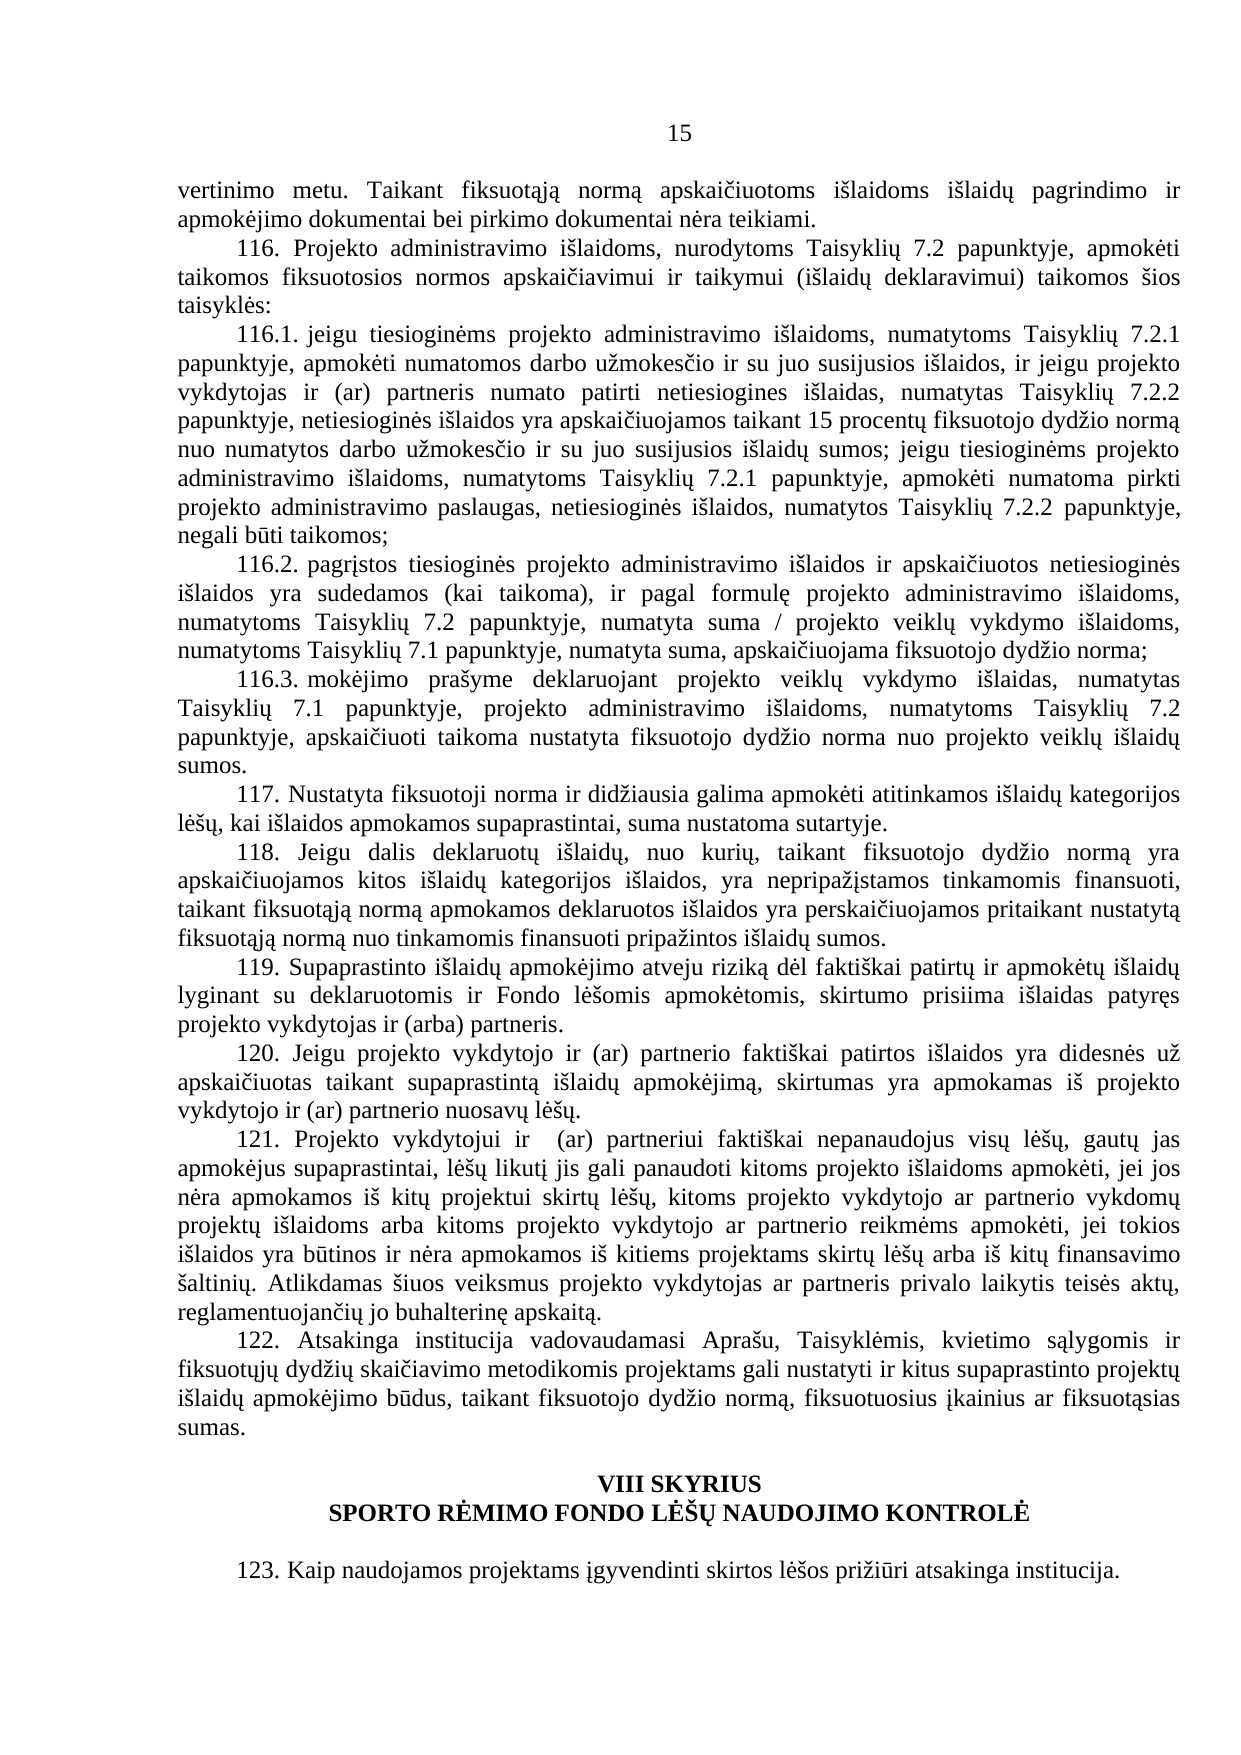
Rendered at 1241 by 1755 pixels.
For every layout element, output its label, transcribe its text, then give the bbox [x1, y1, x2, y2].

text 119. Supaprastinto išlaidų apmokėjimo atveju riziką dėl faktiškai patirtų ir apmokėtų išlaidų lyginant su deklaruotomis ir Fondo lėšomis apmokėtomis, skirtumo prisiima išlaidas patyręs projekto vykdytojas ir (arba) partneris. [177, 952, 1181, 1038]
text vertinimo metu. Taikant fiksuotąją normą apskaičiuotoms išlaidoms išlaidų pagrindimo ir apmokėjimo dokumentai bei pirkimo dokumentai nėra teikiami. [177, 175, 1181, 233]
text 116.3. mokėjimo prašyme deklaruojant projekto veiklų vykdymo išlaidas, numatytas Taisyklių 7.1 papunktyje, projekto administravimo išlaidoms, numatytoms Taisyklių 7.2 papunktyje, apskaičiuoti taikoma nustatyta fiksuotojo dydžio norma nuo projekto veiklų išlaidų sumos. [177, 664, 1181, 779]
text 116.2. pagrįstos tiesioginės projekto administravimo išlaidos ir apskaičiuotos netiesioginės išlaidos yra sudedamos (kai taikoma), ir pagal formulę projekto administravimo išlaidoms, numatytoms Taisyklių 7.2 papunktyje, numatyta suma / projekto veiklų vykdymo išlaidoms, numatytoms Taisyklių 7.1 papunktyje, numatyta suma, apskaičiuojama fiksuotojo dydžio norma; [177, 549, 1181, 664]
text 116. Projekto administravimo išlaidoms, nurodytoms Taisyklių 7.2 papunktyje, apmokėti taikomos fiksuotosios normos apskaičiavimui ir taikymui (išlaidų deklaravimui) taikomos šios taisyklės: [177, 233, 1181, 319]
text VIII SKYRIUS [177, 1469, 1181, 1498]
text 121. Projekto vykdytojui ir (ar) partneriui faktiškai nepanaudojus visų lėšų, gautų jas apmokėjus supaprastintai, lėšų likutį jis gali panaudoti kitoms projekto išlaidoms apmokėti, jei jos nėra apmokamos iš kitų projektui skirtų lėšų, kitoms projekto vykdytojo ar partnerio vykdomų projektų išlaidoms arba kitoms projekto vykdytojo ar partnerio reikmėms apmokėti, jei tokios išlaidos yra būtinos ir nėra apmokamos iš kitiems projektams skirtų lėšų arba iš kitų finansavimo šaltinių. Atlikdamas šiuos veiksmus projekto vykdytojas ar partneris privalo laikytis teisės aktų, reglamentuojančių jo buhalterinę apskaitą. [177, 1124, 1181, 1325]
text SPORTO RĖMIMO FONDO LĖŠŲ NAUDOJIMO KONTROLĖ [177, 1498, 1181, 1527]
text 118. Jeigu dalis deklaruotų išlaidų, nuo kurių, taikant fiksuotojo dydžio normą yra apskaičiuojamos kitos išlaidų kategorijos išlaidos, yra nepripažįstamos tinkamomis finansuoti, taikant fiksuotąją normą apmokamos deklaruotos išlaidos yra perskaičiuojamos pritaikant nustatytą fiksuotąją normą nuo tinkamomis finansuoti pripažintos išlaidų sumos. [177, 837, 1181, 952]
text 117. Nustatyta fiksuotoji norma ir didžiausia galima apmokėti atitinkamos išlaidų kategorijos lėšų, kai išlaidos apmokamos supaprastintai, suma nustatoma sutartyje. [177, 779, 1181, 837]
text 122. Atsakinga institucija vadovaudamasi Aprašu, Taisyklėmis, kvietimo sąlygomis ir fiksuotųjų dydžių skaičiavimo metodikomis projektams gali nustatyti ir kitus supaprastinto projektų išlaidų apmokėjimo būdus, taikant fiksuotojo dydžio normą, fiksuotuosius įkainius ar fiksuotąsias sumas. [177, 1325, 1181, 1440]
text 120. Jeigu projekto vykdytojo ir (ar) partnerio faktiškai patirtos išlaidos yra didesnės už apskaičiuotas taikant supaprastintą išlaidų apmokėjimą, skirtumas yra apmokamas iš projekto vykdytojo ir (ar) partnerio nuosavų lėšų. [177, 1038, 1181, 1124]
text 123. Kaip naudojamos projektams įgyvendinti skirtos lėšos prižiūri atsakinga institucija. [177, 1555, 1181, 1584]
text 116.1. jeigu tiesioginėms projekto administravimo išlaidoms, numatytoms Taisyklių 7.2.1 papunktyje, apmokėti numatomos darbo užmokesčio ir su juo susijusios išlaidos, ir jeigu projekto vykdytojas ir (ar) partneris numato patirti netiesiogines išlaidas, numatytas Taisyklių 7.2.2 papunktyje, netiesioginės išlaidos yra apskaičiuojamos taikant 15 procentų fiksuotojo dydžio normą nuo numatytos darbo užmokesčio ir su juo susijusios išlaidų sumos; jeigu tiesioginėms projekto administravimo išlaidoms, numatytoms Taisyklių 7.2.1 papunktyje, apmokėti numatoma pirkti projekto administravimo paslaugas, netiesioginės išlaidos, numatytos Taisyklių 7.2.2 papunktyje, negali būti taikomos; [177, 319, 1181, 549]
